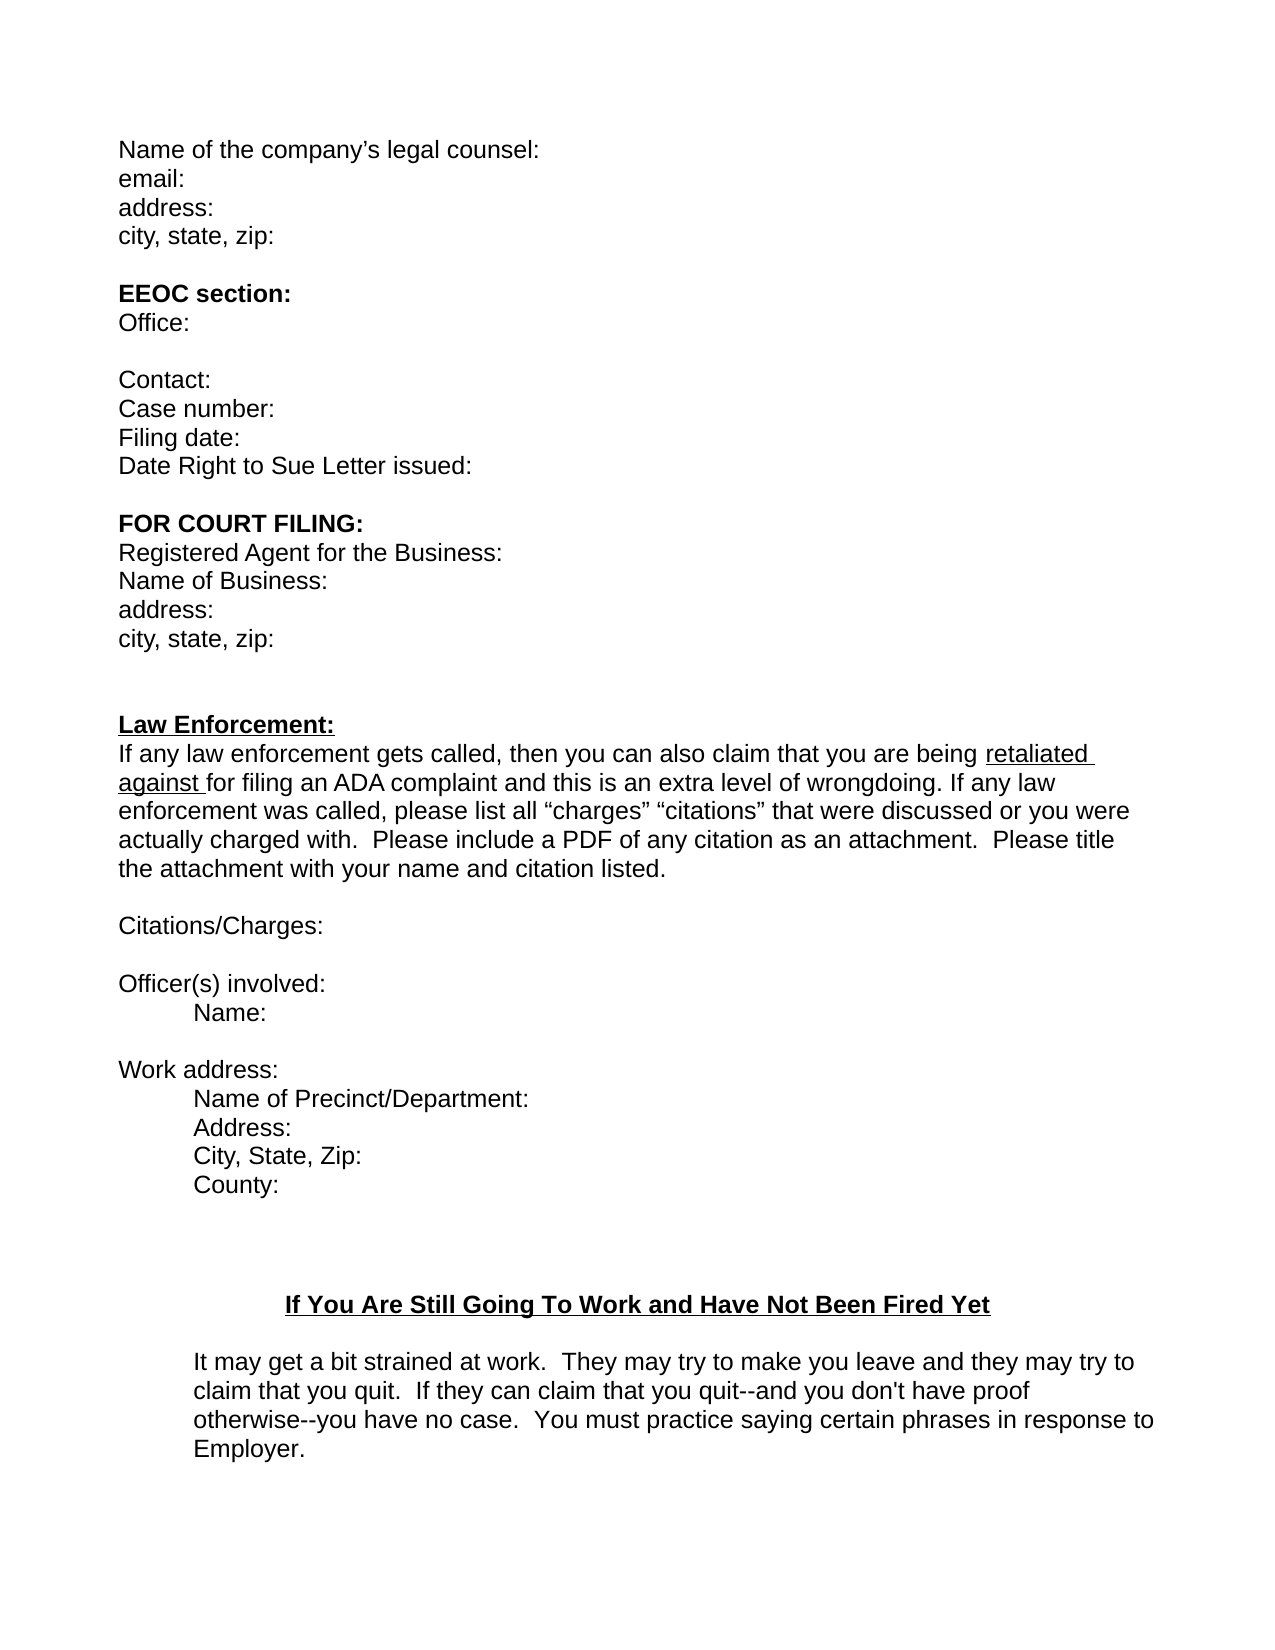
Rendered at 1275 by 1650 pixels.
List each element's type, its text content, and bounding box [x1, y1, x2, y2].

text Case number: [118, 394, 1157, 422]
text city, state, zip: [118, 624, 1157, 652]
text FOR COURT FILING: [118, 509, 1157, 537]
text address: [118, 192, 1157, 221]
text city, state, zip: [118, 221, 1157, 250]
text Name: [118, 997, 1157, 1026]
text email: [118, 164, 1157, 192]
text County: [118, 1170, 1157, 1199]
text Name of the company’s legal counsel: [118, 135, 1157, 164]
text Name of Business: [118, 566, 1157, 595]
text Work address: [118, 1055, 1157, 1084]
text address: [118, 595, 1157, 624]
text Officer(s) involved: [118, 969, 1157, 997]
text Office: [118, 307, 1157, 336]
text Address: [118, 1112, 1157, 1141]
text Law Enforcement: [118, 710, 1157, 739]
text Name of Precinct/Department: [118, 1084, 1157, 1112]
text If You Are Still Going To Work and Have Not Been Fired Yet [118, 1290, 1157, 1318]
text If any law enforcement gets called, then you can also claim that you are being retaliated against for filing an ADA complaint and this is an extra level of wrongdoing. If any law enforcement was called, please list all “charges” “citations” that were discussed or you were actually charged with. Please include a PDF of any citation as an attachment. Please title the attachment with your name and citation listed. [118, 739, 1157, 882]
text Citations/Charges: [118, 911, 1157, 940]
text EEOC section: [118, 279, 1157, 307]
list It may get a bit strained at work. They may try to make you leave and they may try to claim that you quit. If they can claim that you quit--and you don't have proof otherwise--you have no case. You must practice saying certain phrases in response to Employer. [193, 1347, 1157, 1462]
text Date Right to Sue Letter issued: [118, 451, 1157, 480]
text Contact: [118, 365, 1157, 394]
text Registered Agent for the Business: [118, 537, 1157, 566]
text City, State, Zip: [118, 1141, 1157, 1170]
text Filing date: [118, 422, 1157, 451]
